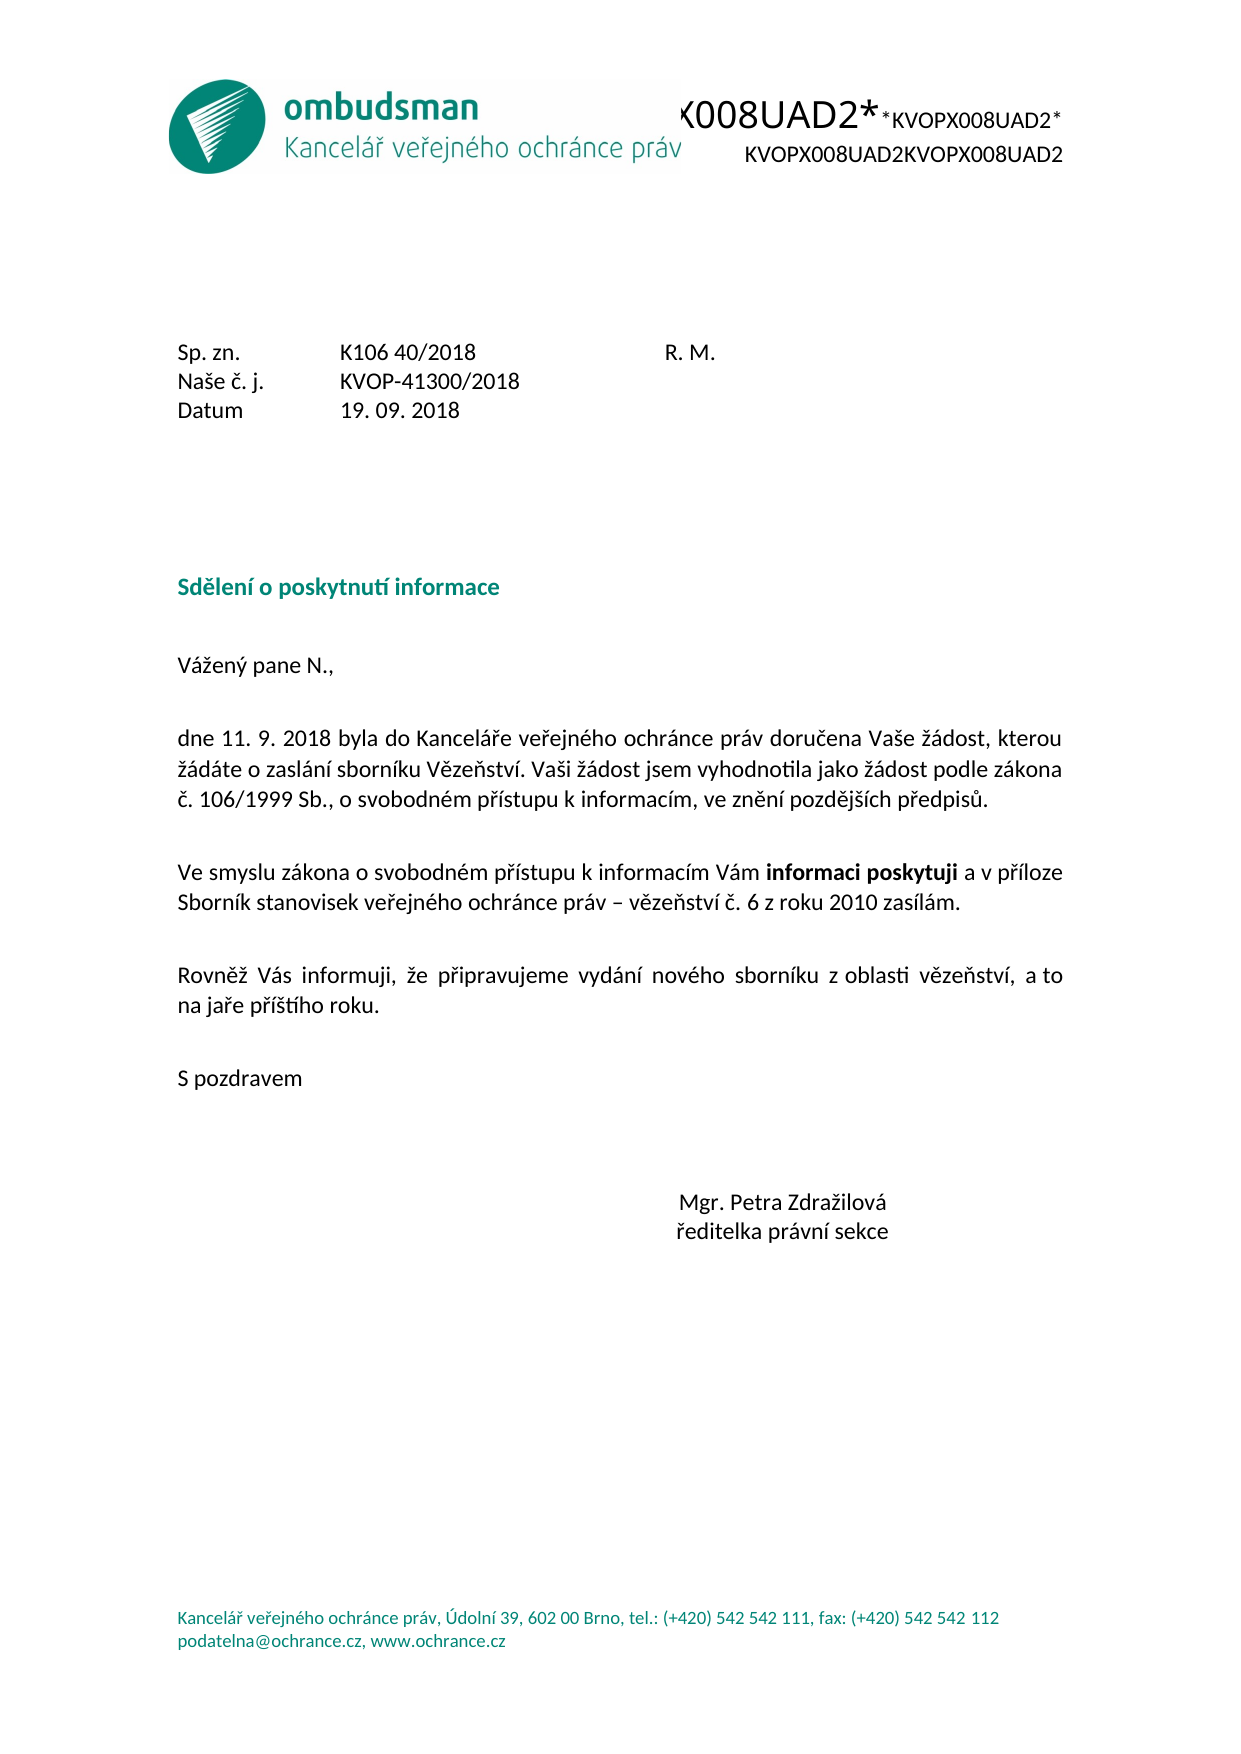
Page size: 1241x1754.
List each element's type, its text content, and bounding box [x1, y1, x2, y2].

text Rovněž Vás informuji, že připravujeme vydání nového sborníku z oblasti vězeňství, a to na jaře příštího roku. [177, 960, 1063, 1020]
table_header Sp. zn. Naše č. j. Datum [177, 220, 340, 571]
text ředitelka právní sekce [502, 1216, 1063, 1246]
text Vážený pane N., [177, 651, 1063, 680]
table_header K106 40/2018 KVOP-41300/2018 19. 09. 2018 [340, 220, 664, 571]
text S pozdravem [177, 1063, 1063, 1092]
text dne 11. 9. 2018 byla do Kanceláře veřejného ochránce práv doručena Vaše žádost, kterou žádáte o zaslání sborníku Vězeňství. Vaši žádost jsem vyhodnotila jako žádost podle zákona č. 106/1999 Sb., o svobodném přístupu k informacím, ve znění pozdějších předpisů. [177, 723, 1063, 814]
subtitle Sdělení o poskytnutí informace [177, 571, 1063, 602]
text Mgr. Petra Zdražilová [502, 1187, 1063, 1216]
table_header R. M. [665, 220, 1085, 571]
text Ve smyslu zákona o svobodném přístupu k informacím Vám informaci poskytuji a v příloze Sborník stanovisek veřejného ochránce práv – vězeňství č. 6 z roku 2010 zasílám. [177, 857, 1063, 917]
